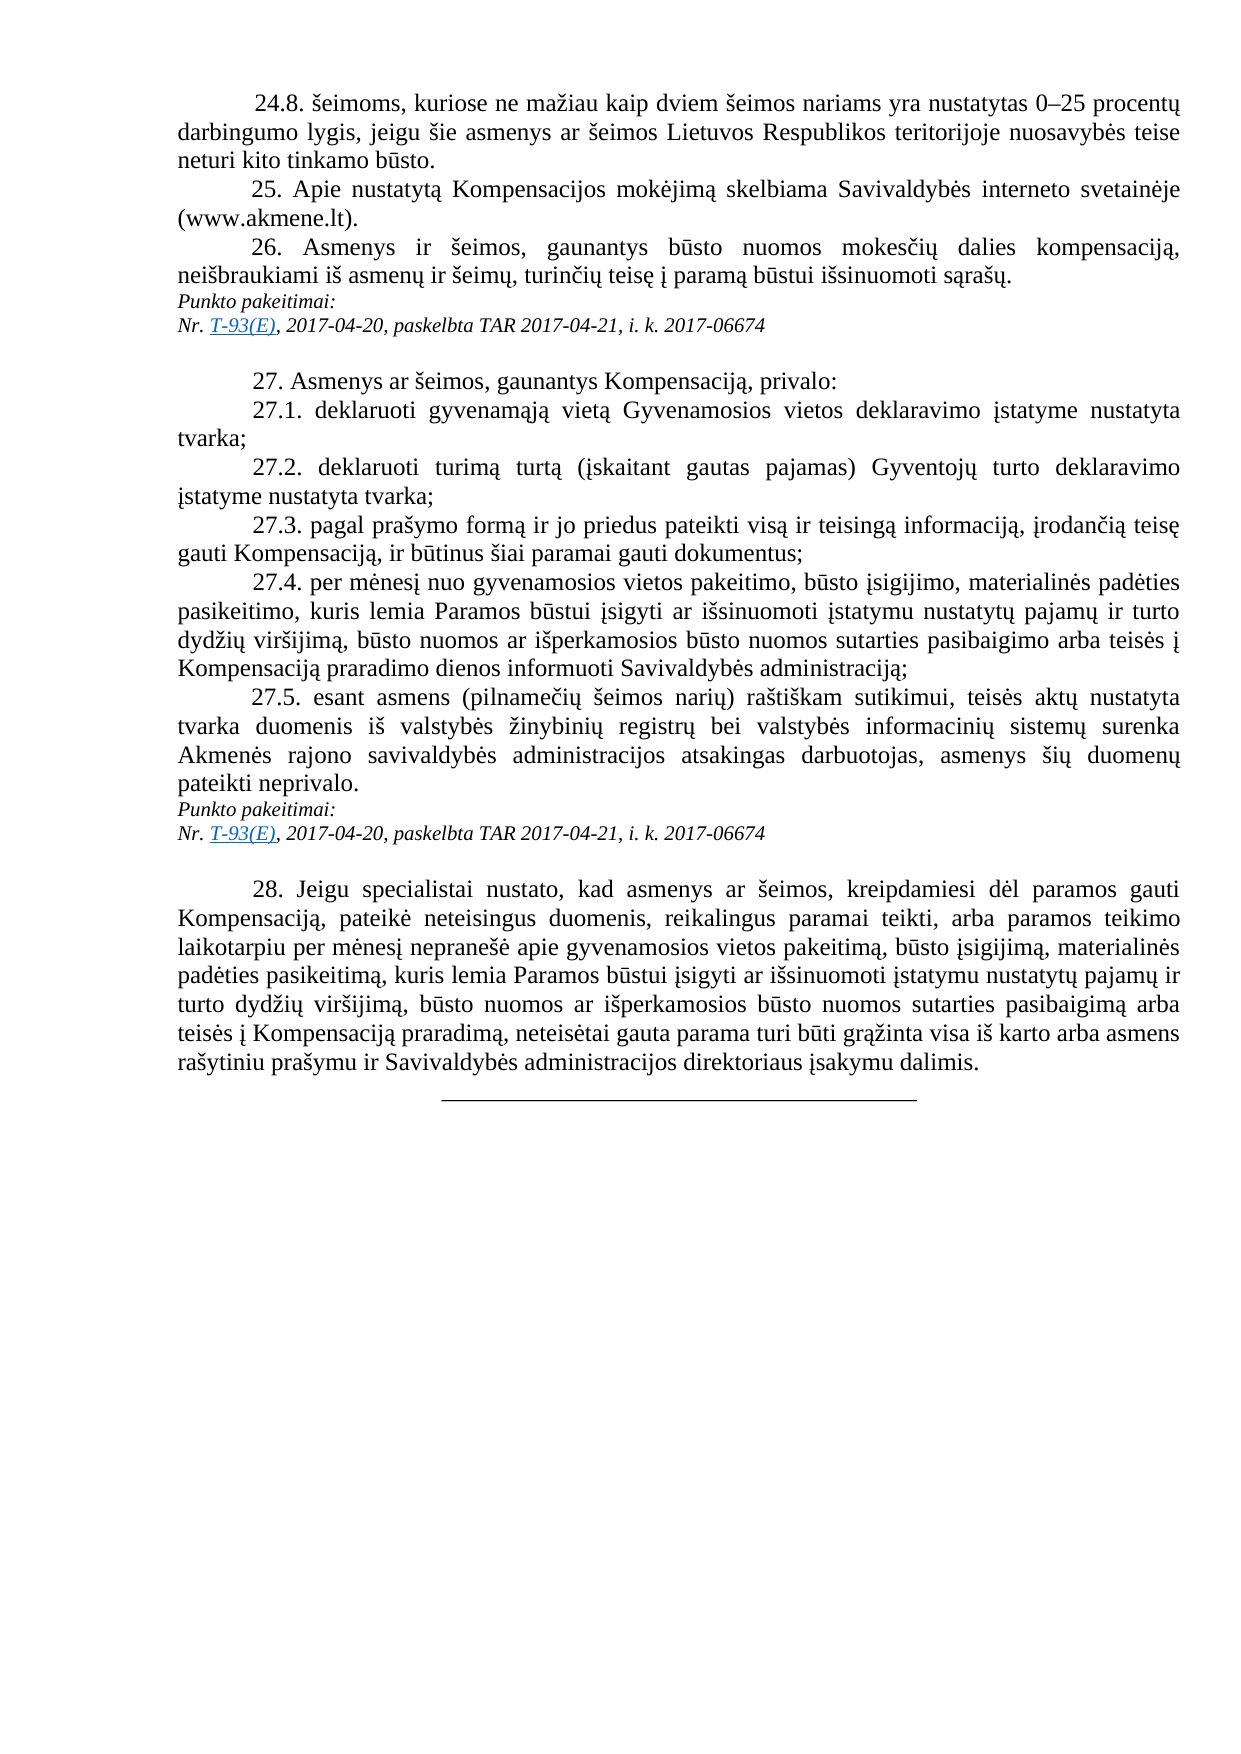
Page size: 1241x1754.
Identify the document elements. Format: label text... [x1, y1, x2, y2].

text 26. Asmenys ir šeimos, gaunantys būsto nuomos mokesčių dalies kompensaciją, neišbraukiami iš asmenų ir šeimų, turinčių teisę į paramą būstui išsinuomoti sąrašų. [177, 232, 1181, 289]
text 27.1. deklaruoti gyvenamąją vietą Gyvenamosios vietos deklaravimo įstatyme nustatyta tvarka; [177, 395, 1181, 452]
text 27.5. esant asmens (pilnamečių šeimos narių) raštiškam sutikimui, teisės aktų nustatyta tvarka duomenis iš valstybės žinybinių registrų bei valstybės informacinių sistemų surenka Akmenės rajono savivaldybės administracijos atsakingas darbuotojas, asmenys šių duomenų pateikti neprivalo. [177, 682, 1181, 797]
text 27.3. pagal prašymo formą ir jo priedus pateikti visą ir teisingą informaciją, įrodančią teisę gauti Kompensaciją, ir būtinus šiai paramai gauti dokumentus; [177, 510, 1181, 567]
text Punkto pakeitimai: [177, 797, 1181, 821]
text ______________________________________ [177, 1075, 1181, 1104]
text 24.8. šeimoms, kuriose ne mažiau kaip dviem šeimos nariams yra nustatytas 0–25 procentų darbingumo lygis, jeigu šie asmenys ar šeimos Lietuvos Respublikos teritorijoje nuosavybės teise neturi kito tinkamo būsto. [177, 88, 1181, 174]
text 25. Apie nustatytą Kompensacijos mokėjimą skelbiama Savivaldybės interneto svetainėje (www.akmene.lt). [177, 174, 1181, 232]
text Nr. T-93(E), 2017-04-20, paskelbta TAR 2017-04-21, i. k. 2017-06674 [177, 313, 1181, 337]
text Punkto pakeitimai: [177, 289, 1181, 313]
text 27.2. deklaruoti turimą turtą (įskaitant gautas pajamas) Gyventojų turto deklaravimo įstatyme nustatyta tvarka; [177, 452, 1181, 510]
text Nr. T-93(E), 2017-04-20, paskelbta TAR 2017-04-21, i. k. 2017-06674 [177, 821, 1181, 845]
text 27.4. per mėnesį nuo gyvenamosios vietos pakeitimo, būsto įsigijimo, materialinės padėties pasikeitimo, kuris lemia Paramos būstui įsigyti ar išsinuomoti įstatymu nustatytų pajamų ir turto dydžių viršijimą, būsto nuomos ar išperkamosios būsto nuomos sutarties pasibaigimo arba teisės į Kompensaciją praradimo dienos informuoti Savivaldybės administraciją; [177, 567, 1181, 682]
text 28. Jeigu specialistai nustato, kad asmenys ar šeimos, kreipdamiesi dėl paramos gauti Kompensaciją, pateikė neteisingus duomenis, reikalingus paramai teikti, arba paramos teikimo laikotarpiu per mėnesį nepranešė apie gyvenamosios vietos pakeitimą, būsto įsigijimą, materialinės padėties pasikeitimą, kuris lemia Paramos būstui įsigyti ar išsinuomoti įstatymu nustatytų pajamų ir turto dydžių viršijimą, būsto nuomos ar išperkamosios būsto nuomos sutarties pasibaigimą arba teisės į Kompensaciją praradimą, neteisėtai gauta parama turi būti grąžinta visa iš karto arba asmens rašytiniu prašymu ir Savivaldybės administracijos direktoriaus įsakymu dalimis. [177, 874, 1181, 1075]
text 27. Asmenys ar šeimos, gaunantys Kompensaciją, privalo: [177, 366, 1181, 395]
